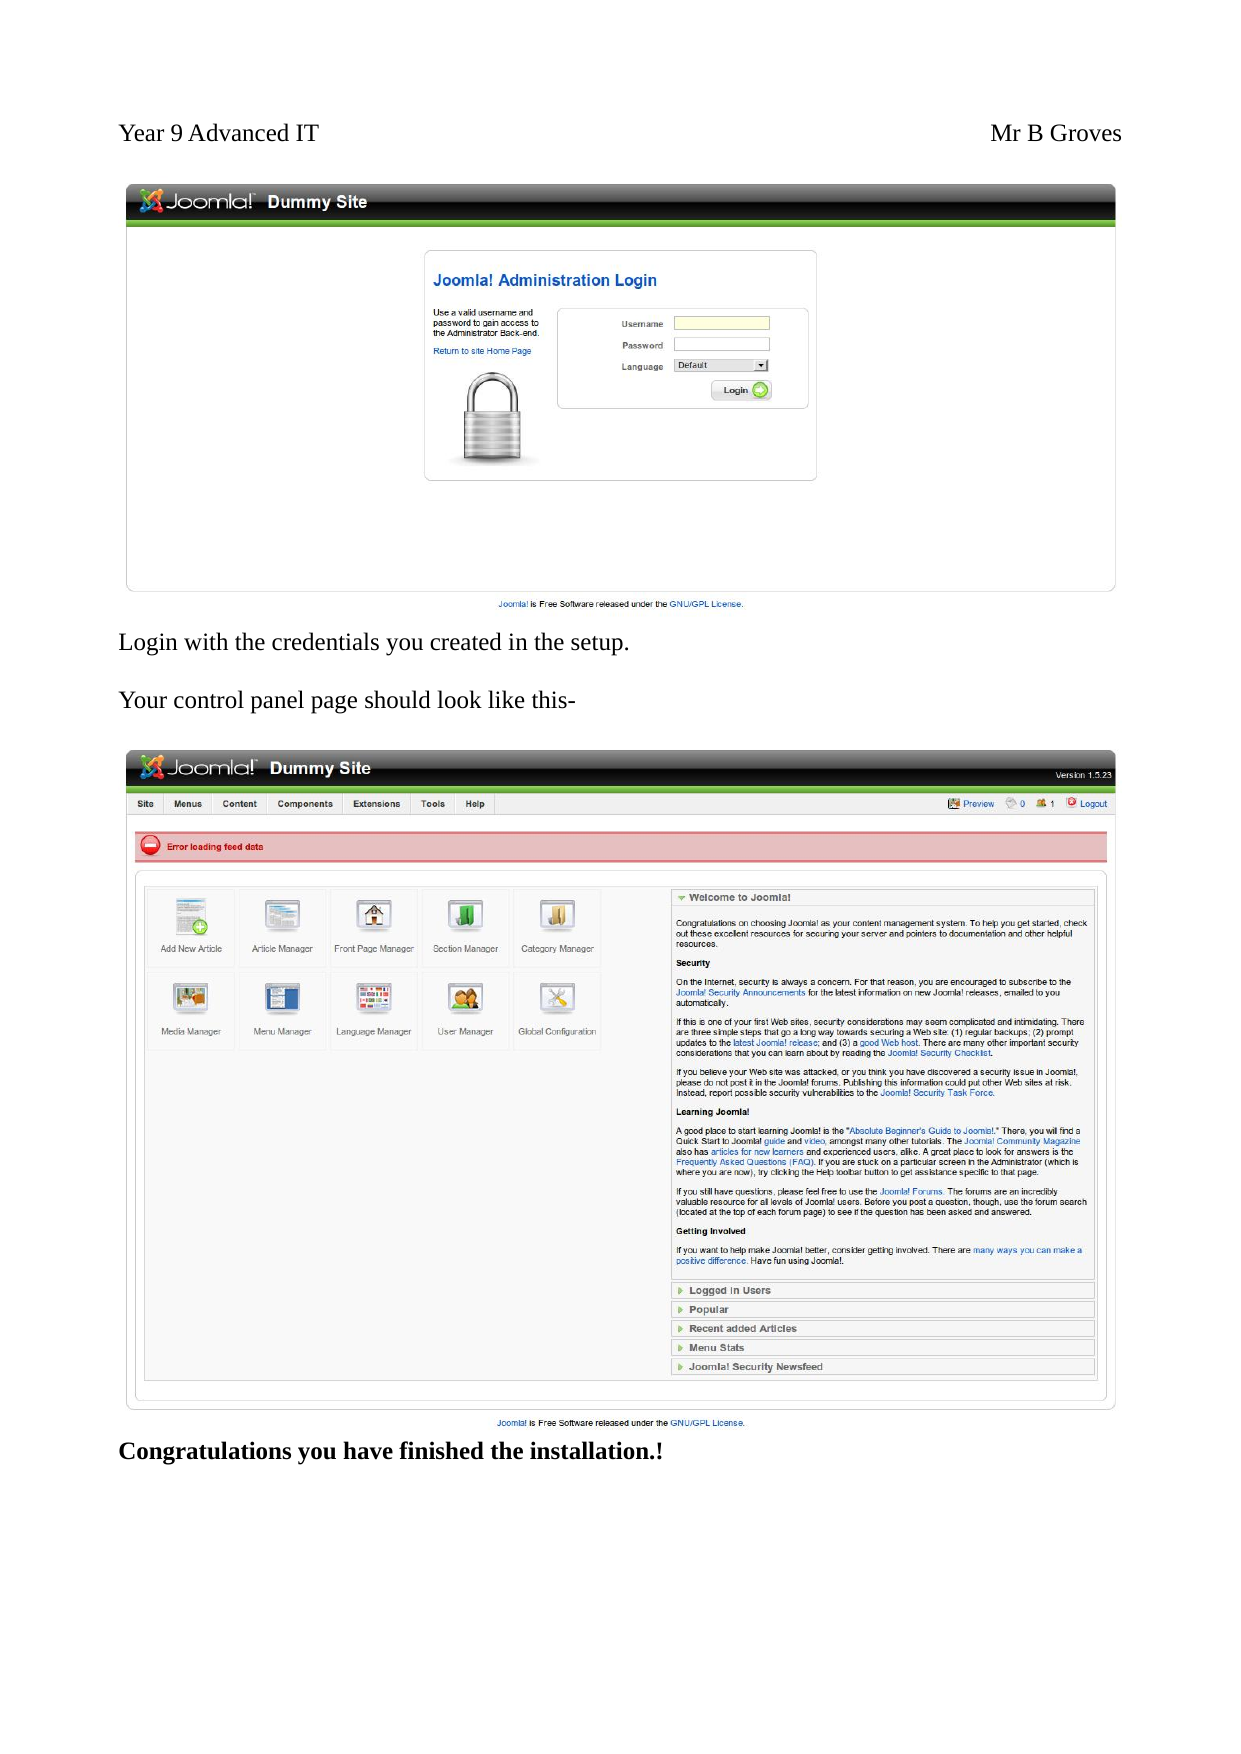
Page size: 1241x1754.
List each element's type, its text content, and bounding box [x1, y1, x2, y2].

picture [118, 742, 1123, 1436]
picture [118, 176, 1123, 628]
text Login with the credentials you created in the setup. [118, 628, 1122, 656]
text Congratulations you have finished the installation.! [118, 1436, 1122, 1465]
text Your control panel page should look like this- [118, 685, 1122, 713]
